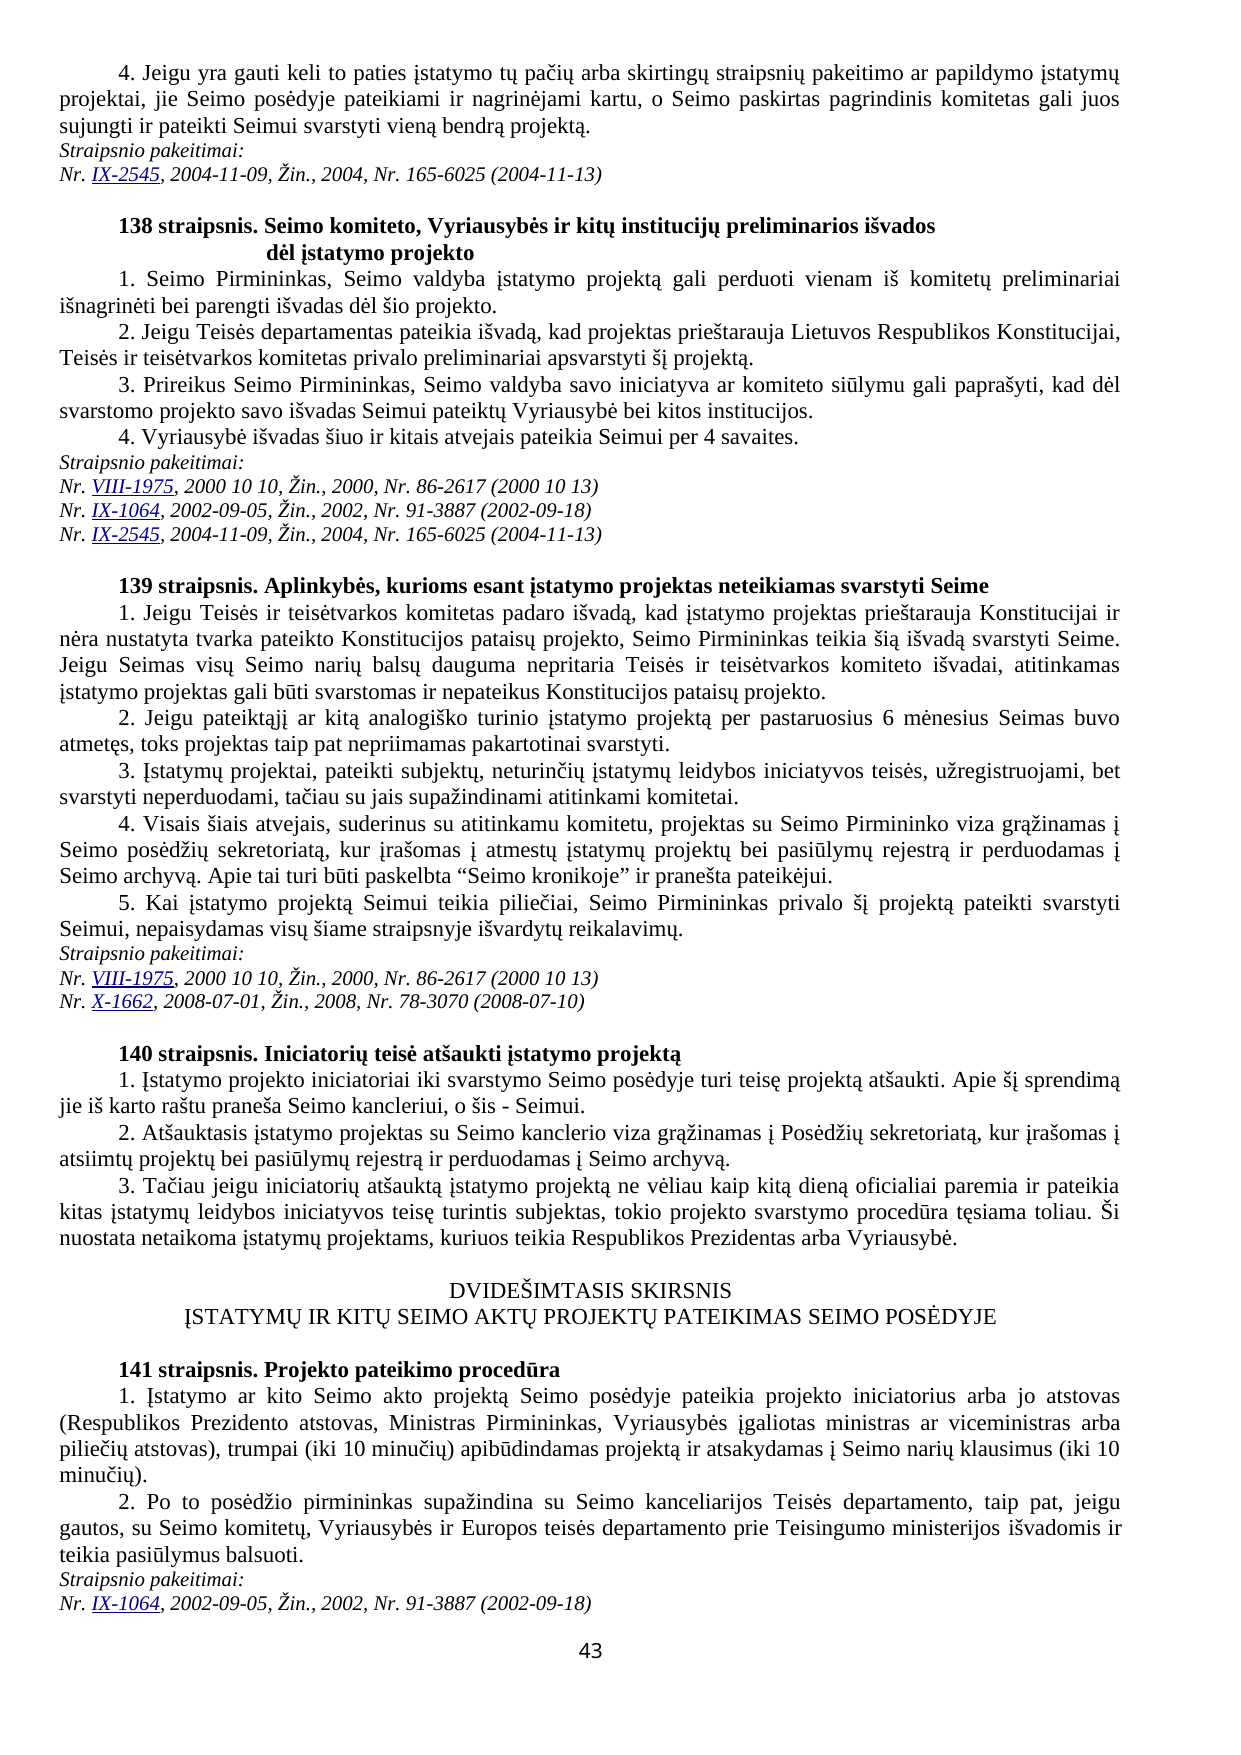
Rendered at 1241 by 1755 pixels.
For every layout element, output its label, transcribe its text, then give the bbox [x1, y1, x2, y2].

text 2. Po to posėdžio pirmininkas supažindina su Seimo kanceliarijos Teisės departamento, taip pat, jeigu gautos, su Seimo komitetų, Vyriausybės ir Europos teisės departamento prie Teisingumo ministerijos išvadomis ir teikia pasiūlymus balsuoti. [59, 1488, 1122, 1567]
text 2. Atšauktasis įstatymo projektas su Seimo kanclerio viza grąžinamas į Posėdžių sekretoriatą, kur įrašomas į atsiimtų projektų bei pasiūlymų rejestrą ir perduodamas į Seimo archyvą. [59, 1119, 1122, 1172]
text Nr. IX-1064, 2002-09-05, Žin., 2002, Nr. 91-3887 (2002-09-18) [59, 1591, 1122, 1615]
text 4. Vyriausybė išvadas šiuo ir kitais atvejais pateikia Seimui per 4 savaites. [59, 423, 1122, 450]
text 139 straipsnis. Aplinkybės, kurioms esant įstatymo projektas neteikiamas svarstyti Seime [118, 572, 1122, 599]
text 1. Jeigu Teisės ir teisėtvarkos komitetas padaro išvadą, kad įstatymo projektas prieštarauja Konstitucijai ir nėra nustatyta tvarka pateikto Konstitucijos pataisų projekto, Seimo Pirmininkas teikia šią išvadą svarstyti Seime. Jeigu Seimas visų Seimo narių balsų dauguma nepritaria Teisės ir teisėtvarkos komiteto išvadai, atitinkamas įstatymo projektas gali būti svarstomas ir nepateikus Konstitucijos pataisų projekto. [59, 599, 1122, 704]
text 4. Visais šiais atvejais, suderinus su atitinkamu komitetu, projektas su Seimo Pirmininko viza grąžinamas į Seimo posėdžių sekretoriatą, kur įrašomas į atmestų įstatymų projektų bei pasiūlymų rejestrą ir perduodamas į Seimo archyvą. Apie tai turi būti paskelbta “Seimo kronikoje” ir pranešta pateikėjui. [59, 809, 1122, 889]
text 3. Prireikus Seimo Pirmininkas, Seimo valdyba savo iniciatyva ar komiteto siūlymu gali paprašyti, kad dėl svarstomo projekto savo išvadas Seimui pateiktų Vyriausybė bei kitos institucijos. [59, 371, 1122, 423]
text 138 straipsnis. Seimo komiteto, Vyriausybės ir kitų institucijų preliminarios išvados [59, 213, 1122, 239]
text 1. Seimo Pirmininkas, Seimo valdyba įstatymo projektą gali perduoti vienam iš komitetų preliminariai išnagrinėti bei parengti išvadas dėl šio projekto. [59, 265, 1122, 318]
text 141 straipsnis. Projekto pateikimo procedūra [59, 1356, 1122, 1382]
text Straipsnio pakeitimai: [59, 138, 1122, 162]
text 3. Tačiau jeigu iniciatorių atšauktą įstatymo projektą ne vėliau kaip kitą dieną oficialiai paremia ir pateikia kitas įstatymų leidybos iniciatyvos teisę turintis subjektas, tokio projekto svarstymo procedūra tęsiama toliau. Ši nuostata netaikoma įstatymų projektams, kuriuos teikia Respublikos Prezidentas arba Vyriausybė. [59, 1172, 1122, 1251]
text 1. Įstatymo ar kito Seimo akto projektą Seimo posėdyje pateikia projekto iniciatorius arba jo atstovas (Respublikos Prezidento atstovas, Ministras Pirmininkas, Vyriausybės įgaliotas ministras ar viceministras arba piliečių atstovas), trumpai (iki 10 minučių) apibūdindamas projektą ir atsakydamas į Seimo narių klausimus (iki 10 minučių). [59, 1382, 1122, 1488]
text Nr. X-1662, 2008-07-01, Žin., 2008, Nr. 78-3070 (2008-07-10) [59, 989, 1122, 1013]
text Straipsnio pakeitimai: [59, 941, 1122, 965]
text Straipsnio pakeitimai: [59, 450, 1122, 474]
text 1. Įstatymo projekto iniciatoriai iki svarstymo Seimo posėdyje turi teisę projektą atšaukti. Apie šį sprendimą jie iš karto raštu praneša Seimo kancleriui, o šis - Seimui. [59, 1066, 1122, 1119]
text ĮSTATYMŲ IR KITŲ SEIMO AKTŲ PROJEKTŲ PATEIKIMAS SEIMO POSĖDYJE [59, 1303, 1122, 1330]
text 5. Kai įstatymo projektą Seimui teikia piliečiai, Seimo Pirmininkas privalo šį projektą pateikti svarstyti Seimui, nepaisydamas visų šiame straipsnyje išvardytų reikalavimų. [59, 889, 1122, 941]
text Straipsnio pakeitimai: [59, 1567, 1122, 1591]
text 140 straipsnis. Iniciatorių teisė atšaukti įstatymo projektą [59, 1040, 1122, 1066]
text Nr. IX-2545, 2004-11-09, Žin., 2004, Nr. 165-6025 (2004-11-13) [59, 522, 1122, 546]
text dėl įstatymo projekto [59, 239, 1122, 265]
text 3. Įstatymų projektai, pateikti subjektų, neturinčių įstatymų leidybos iniciatyvos teisės, užregistruojami, bet svarstyti neperduodami, tačiau su jais supažindinami atitinkami komitetai. [59, 757, 1122, 809]
text Nr. IX-1064, 2002-09-05, Žin., 2002, Nr. 91-3887 (2002-09-18) [59, 498, 1122, 522]
text Nr. IX-2545, 2004-11-09, Žin., 2004, Nr. 165-6025 (2004-11-13) [59, 162, 1122, 186]
text Nr. VIII-1975, 2000 10 10, Žin., 2000, Nr. 86-2617 (2000 10 13) [59, 474, 1122, 498]
text DVIDEŠIMTASIS SKIRSNIS [59, 1277, 1122, 1303]
text 2. Jeigu Teisės departamentas pateikia išvadą, kad projektas prieštarauja Lietuvos Respublikos Konstitucijai, Teisės ir teisėtvarkos komitetas privalo preliminariai apsvarstyti šį projektą. [59, 318, 1122, 371]
text Nr. VIII-1975, 2000 10 10, Žin., 2000, Nr. 86-2617 (2000 10 13) [59, 965, 1122, 989]
text 4. Jeigu yra gauti keli to paties įstatymo tų pačių arba skirtingų straipsnių pakeitimo ar papildymo įstatymų projektai, jie Seimo posėdyje pateikiami ir nagrinėjami kartu, o Seimo paskirtas pagrindinis komitetas gali juos sujungti ir pateikti Seimui svarstyti vieną bendrą projektą. [59, 59, 1122, 138]
text 2. Jeigu pateiktąjį ar kitą analogiško turinio įstatymo projektą per pastaruosius 6 mėnesius Seimas buvo atmetęs, toks projektas taip pat nepriimamas pakartotinai svarstyti. [59, 704, 1122, 757]
